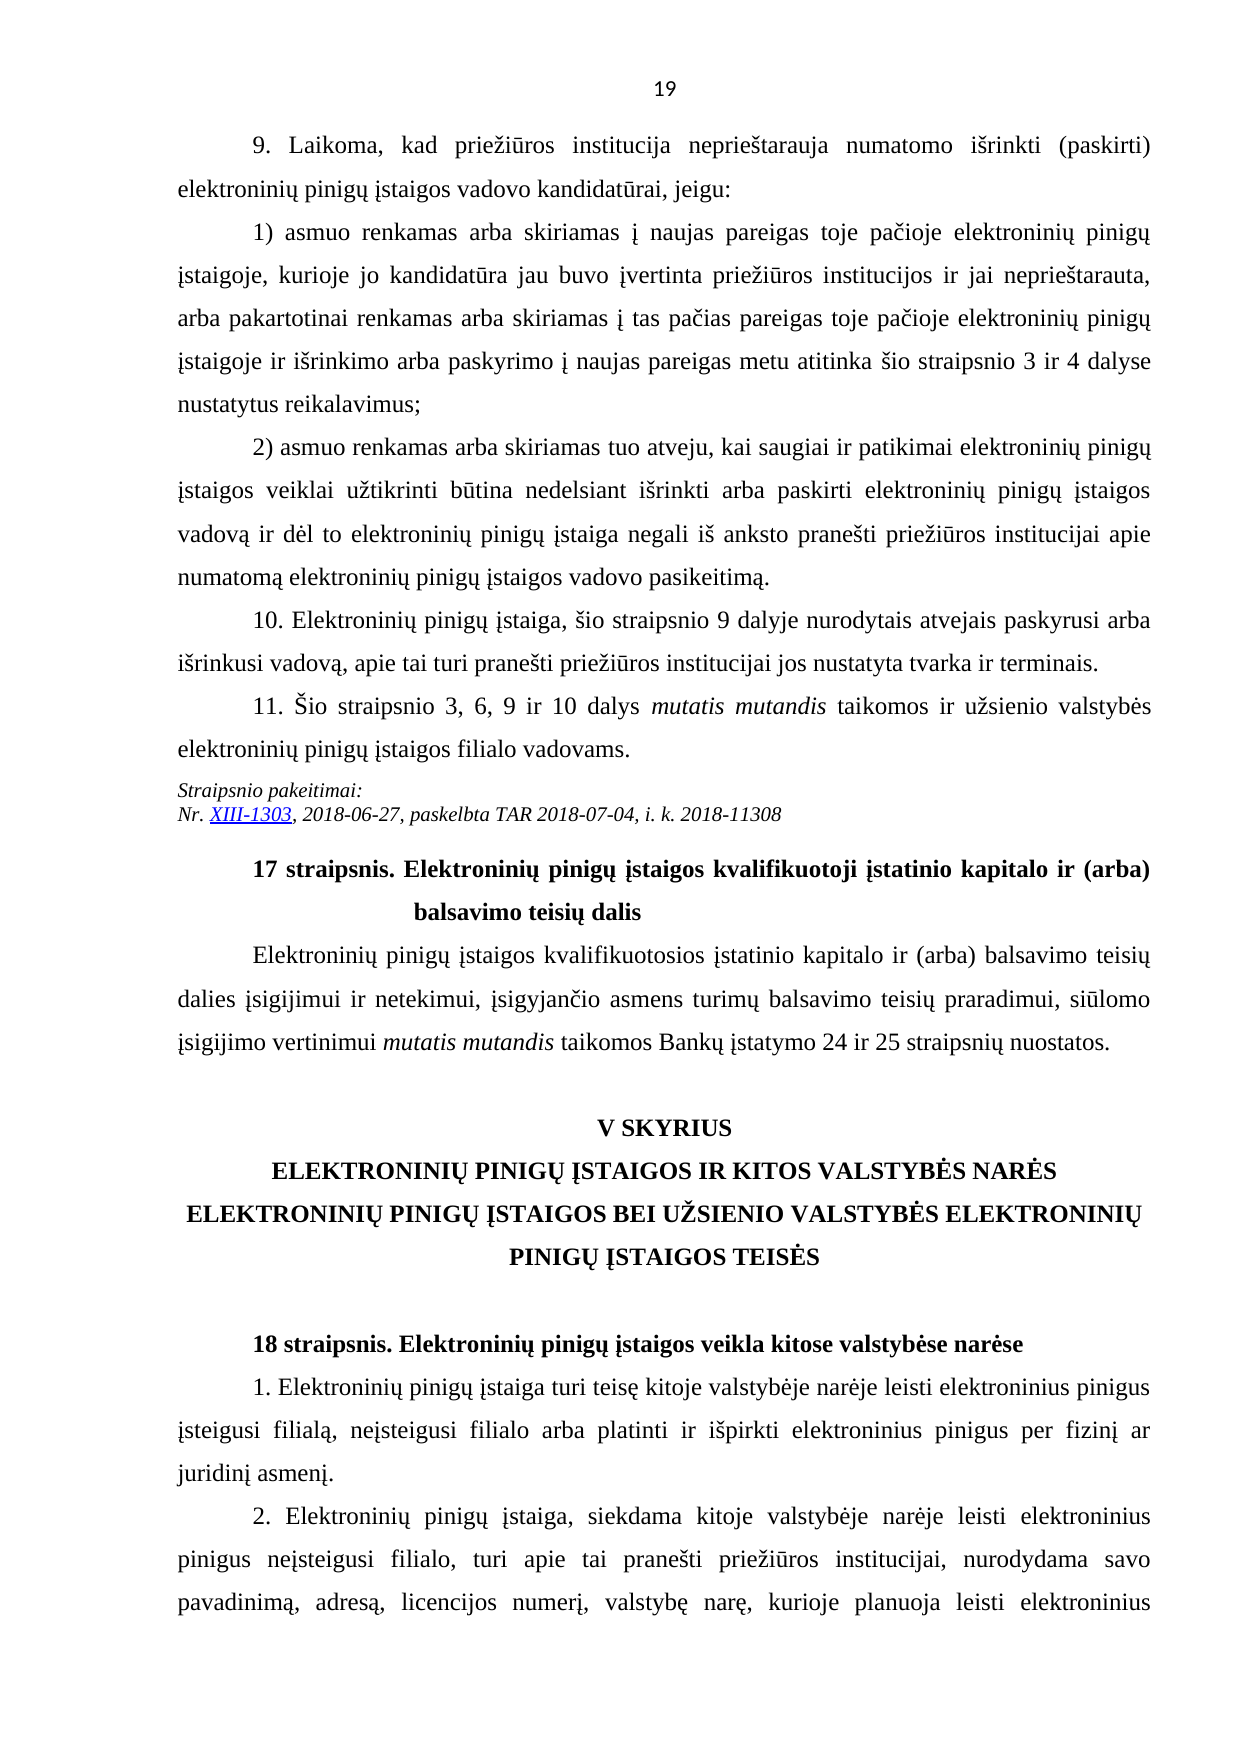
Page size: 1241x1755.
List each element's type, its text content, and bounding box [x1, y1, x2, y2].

text 2. Elektroninių pinigų įstaiga, siekdama kitoje valstybėje narėje leisti elektroninius pinigus neįsteigusi filialo, turi apie tai pranešti priežiūros institucijai, nurodydama savo pavadinimą, adresą, licencijos numerį, valstybę narę, kurioje planuoja leisti elektroninius [177, 1501, 1152, 1616]
text 18 straipsnis. Elektroninių pinigų įstaigos veikla kitose valstybėse narėse [177, 1329, 1152, 1357]
text Straipsnio pakeitimai: [177, 777, 1152, 802]
text 11. Šio straipsnio 3, 6, 9 ir 10 dalys mutatis mutandis taikomos ir užsienio valstybės elektroninių pinigų įstaigos filialo vadovams. [177, 691, 1152, 763]
text Nr. XIII-1303, 2018-06-27, paskelbta TAR 2018-07-04, i. k. 2018-11308 [177, 802, 1152, 826]
text 10. Elektroninių pinigų įstaiga, šio straipsnio 9 dalyje nurodytais atvejais paskyrusi arba išrinkusi vadovą, apie tai turi pranešti priežiūros institucijai jos nustatyta tvarka ir terminais. [177, 605, 1152, 677]
text ELEKTRONINIŲ PINIGŲ ĮSTAIGOS IR KITOS VALSTYBĖS NARĖS ELEKTRONINIŲ PINIGŲ ĮSTAIGOS BEI UŽSIENIO VALSTYBĖS ELEKTRONINIŲ PINIGŲ ĮSTAIGOS TEISĖS [177, 1156, 1152, 1271]
text 1) asmuo renkamas arba skiriamas į naujas pareigas toje pačioje elektroninių pinigų įstaigoje, kurioje jo kandidatūra jau buvo įvertinta priežiūros institucijos ir jai neprieštarauta, arba pakartotinai renkamas arba skiriamas į tas pačias pareigas toje pačioje elektroninių pinigų įstaigoje ir išrinkimo arba paskyrimo į naujas pareigas metu atitinka šio straipsnio 3 ir 4 dalyse nustatytus reikalavimus; [177, 217, 1152, 418]
text 9. Laikoma, kad priežiūros institucija neprieštarauja numatomo išrinkti (paskirti) elektroninių pinigų įstaigos vadovo kandidatūrai, jeigu: [177, 131, 1152, 202]
text 2) asmuo renkamas arba skiriamas tuo atveju, kai saugiai ir patikimai elektroninių pinigų įstaigos veiklai užtikrinti būtina nedelsiant išrinkti arba paskirti elektroninių pinigų įstaigos vadovą ir dėl to elektroninių pinigų įstaiga negali iš anksto pranešti priežiūros institucijai apie numatomą elektroninių pinigų įstaigos vadovo pasikeitimą. [177, 432, 1152, 591]
text Elektroninių pinigų įstaigos kvalifikuotosios įstatinio kapitalo ir (arba) balsavimo teisių dalies įsigijimui ir netekimui, įsigyjančio asmens turimų balsavimo teisių praradimui, siūlomo įsigijimo vertinimui mutatis mutandis taikomos Bankų įstatymo 24 ir 25 straipsnių nuostatos. [177, 941, 1152, 1056]
text V SKYRIUS [177, 1113, 1152, 1142]
text 1. Elektroninių pinigų įstaiga turi teisę kitoje valstybėje narėje leisti elektroninius pinigus įsteigusi filialą, neįsteigusi filialo arba platinti ir išpirkti elektroninius pinigus per fizinį ar juridinį asmenį. [177, 1372, 1152, 1487]
text 17 straipsnis. Elektroninių pinigų įstaigos kvalifikuotoji įstatinio kapitalo ir (arba) balsavimo teisių dalis [252, 854, 1152, 926]
